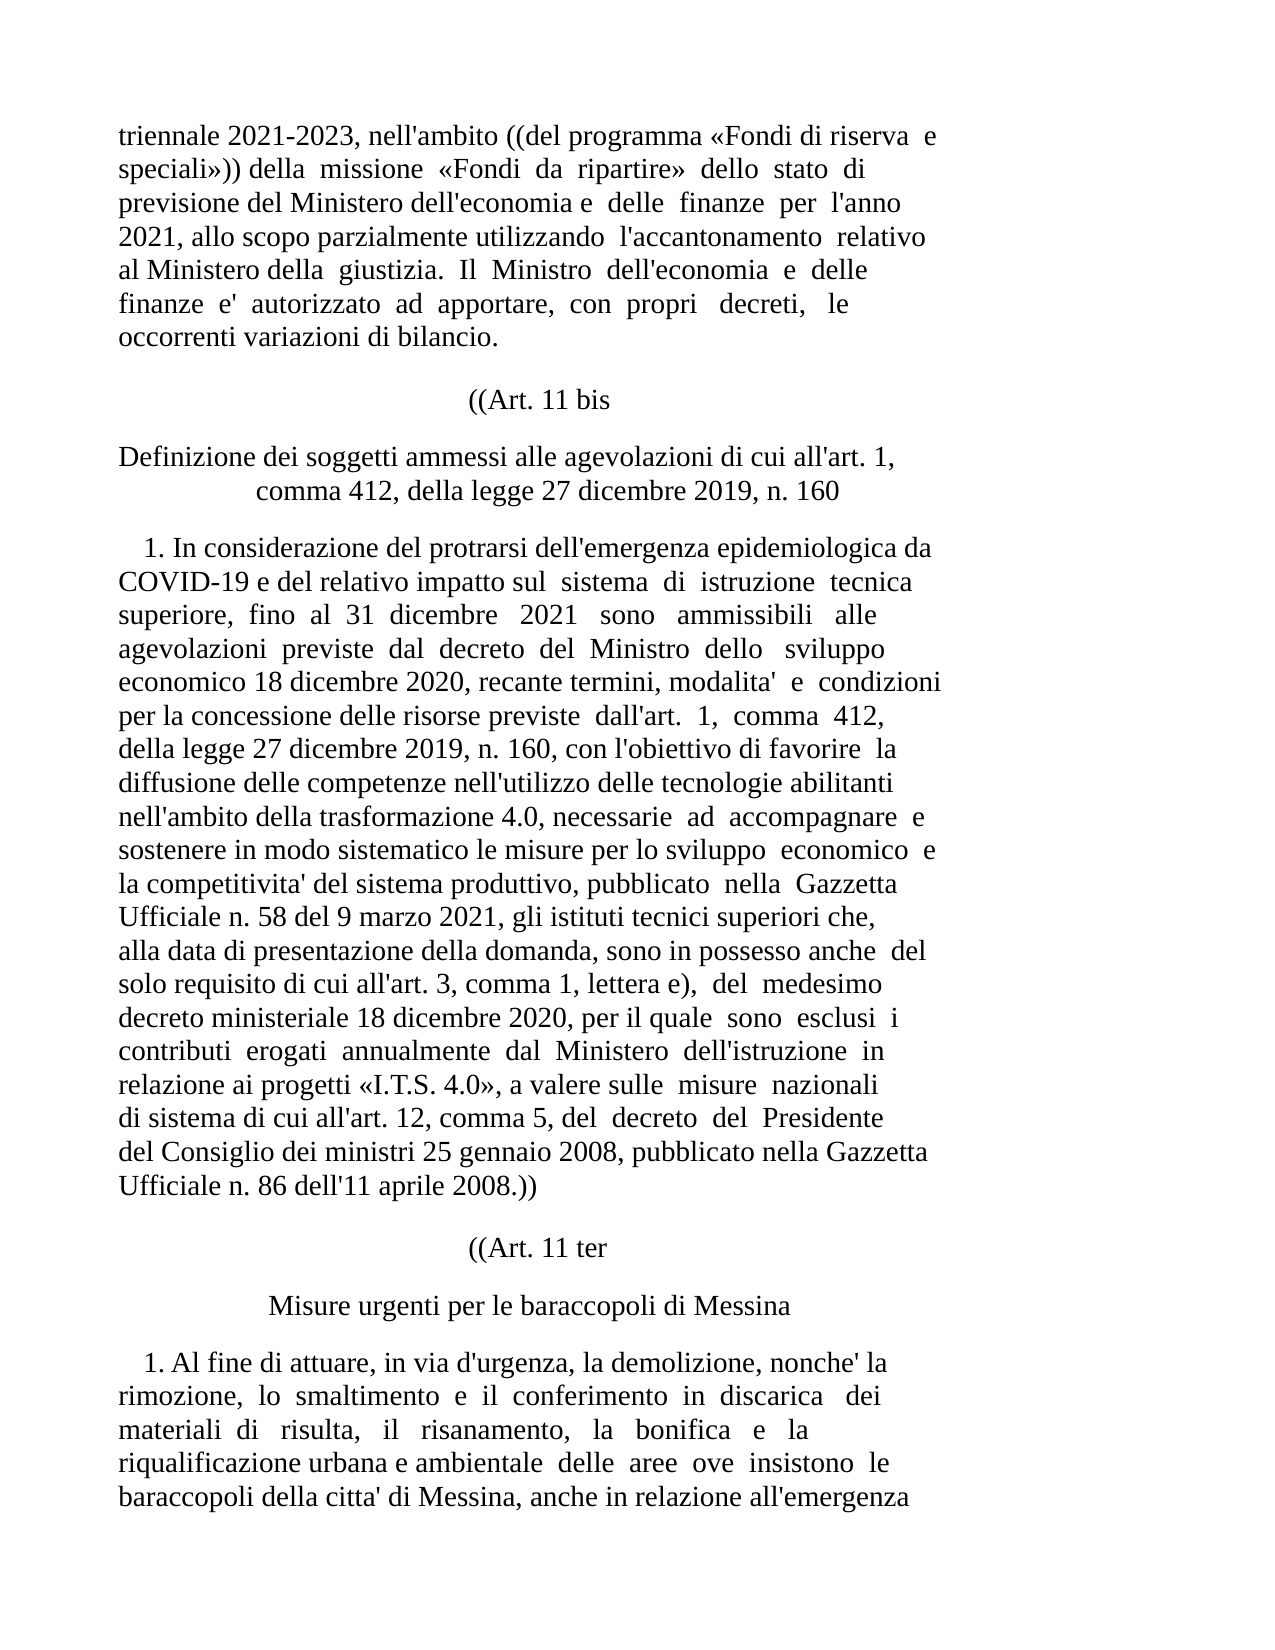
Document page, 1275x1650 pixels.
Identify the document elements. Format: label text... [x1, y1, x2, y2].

text contributi erogati annualmente dal Ministero dell'istruzione in [118, 1033, 1157, 1067]
text al Ministero della giustizia. Il Ministro dell'economia e delle [118, 252, 1157, 286]
text superiore, fino al 31 dicembre 2021 sono ammissibili alle [118, 597, 1157, 631]
text la competitivita' del sistema produttivo, pubblicato nella Gazzetta [118, 866, 1157, 899]
text baraccopoli della citta' di Messina, anche in relazione all'emergenza [118, 1479, 1157, 1513]
text 1. In considerazione del protrarsi dell'emergenza epidemiologica da [118, 530, 1157, 564]
text COVID-19 e del relativo impatto sul sistema di istruzione tecnica [118, 564, 1157, 597]
text decreto ministeriale 18 dicembre 2020, per il quale sono esclusi i [118, 1000, 1157, 1033]
text agevolazioni previste dal decreto del Ministro dello sviluppo [118, 631, 1157, 664]
text alla data di presentazione della domanda, sono in possesso anche del [118, 933, 1157, 966]
text Ufficiale n. 58 del 9 marzo 2021, gli istituti tecnici superiori che, [118, 899, 1157, 933]
text materiali di risulta, il risanamento, la bonifica e la [118, 1412, 1157, 1446]
text finanze e' autorizzato ad apportare, con propri decreti, le [118, 286, 1157, 319]
text 1. Al fine di attuare, in via d'urgenza, la demolizione, nonche' la [118, 1345, 1157, 1378]
text 2021, allo scopo parzialmente utilizzando l'accantonamento relativo [118, 219, 1157, 252]
text rimozione, lo smaltimento e il conferimento in discarica dei [118, 1378, 1157, 1412]
text Definizione dei soggetti ammessi alle agevolazioni di cui all'art. 1, [118, 439, 1157, 473]
text del Consiglio dei ministri 25 gennaio 2008, pubblicato nella Gazzetta [118, 1134, 1157, 1168]
text relazione ai progetti «I.T.S. 4.0», a valere sulle misure nazionali [118, 1067, 1157, 1101]
text solo requisito di cui all'art. 3, comma 1, lettera e), del medesimo [118, 966, 1157, 1000]
text Ufficiale n. 86 dell'11 aprile 2008.)) [118, 1168, 1157, 1201]
text previsione del Ministero dell'economia e delle finanze per l'anno [118, 185, 1157, 219]
text ((Art. 11 ter [118, 1231, 1157, 1264]
text diffusione delle competenze nell'utilizzo delle tecnologie abilitanti [118, 765, 1157, 799]
text economico 18 dicembre 2020, recante termini, modalita' e condizioni [118, 664, 1157, 698]
text della legge 27 dicembre 2019, n. 160, con l'obiettivo di favorire la [118, 732, 1157, 765]
text per la concessione delle risorse previste dall'art. 1, comma 412, [118, 698, 1157, 732]
text triennale 2021-2023, nell'ambito ((del programma «Fondi di riserva e [118, 118, 1157, 152]
text comma 412, della legge 27 dicembre 2019, n. 160 [118, 473, 1157, 507]
text Misure urgenti per le baraccopoli di Messina [118, 1288, 1157, 1321]
text occorrenti variazioni di bilancio. [118, 319, 1157, 353]
text sostenere in modo sistematico le misure per lo sviluppo economico e [118, 832, 1157, 866]
text nell'ambito della trasformazione 4.0, necessarie ad accompagnare e [118, 799, 1157, 832]
text riqualificazione urbana e ambientale delle aree ove insistono le [118, 1446, 1157, 1479]
text speciali»)) della missione «Fondi da ripartire» dello stato di [118, 152, 1157, 185]
text di sistema di cui all'art. 12, comma 5, del decreto del Presidente [118, 1101, 1157, 1134]
text ((Art. 11 bis [118, 382, 1157, 416]
